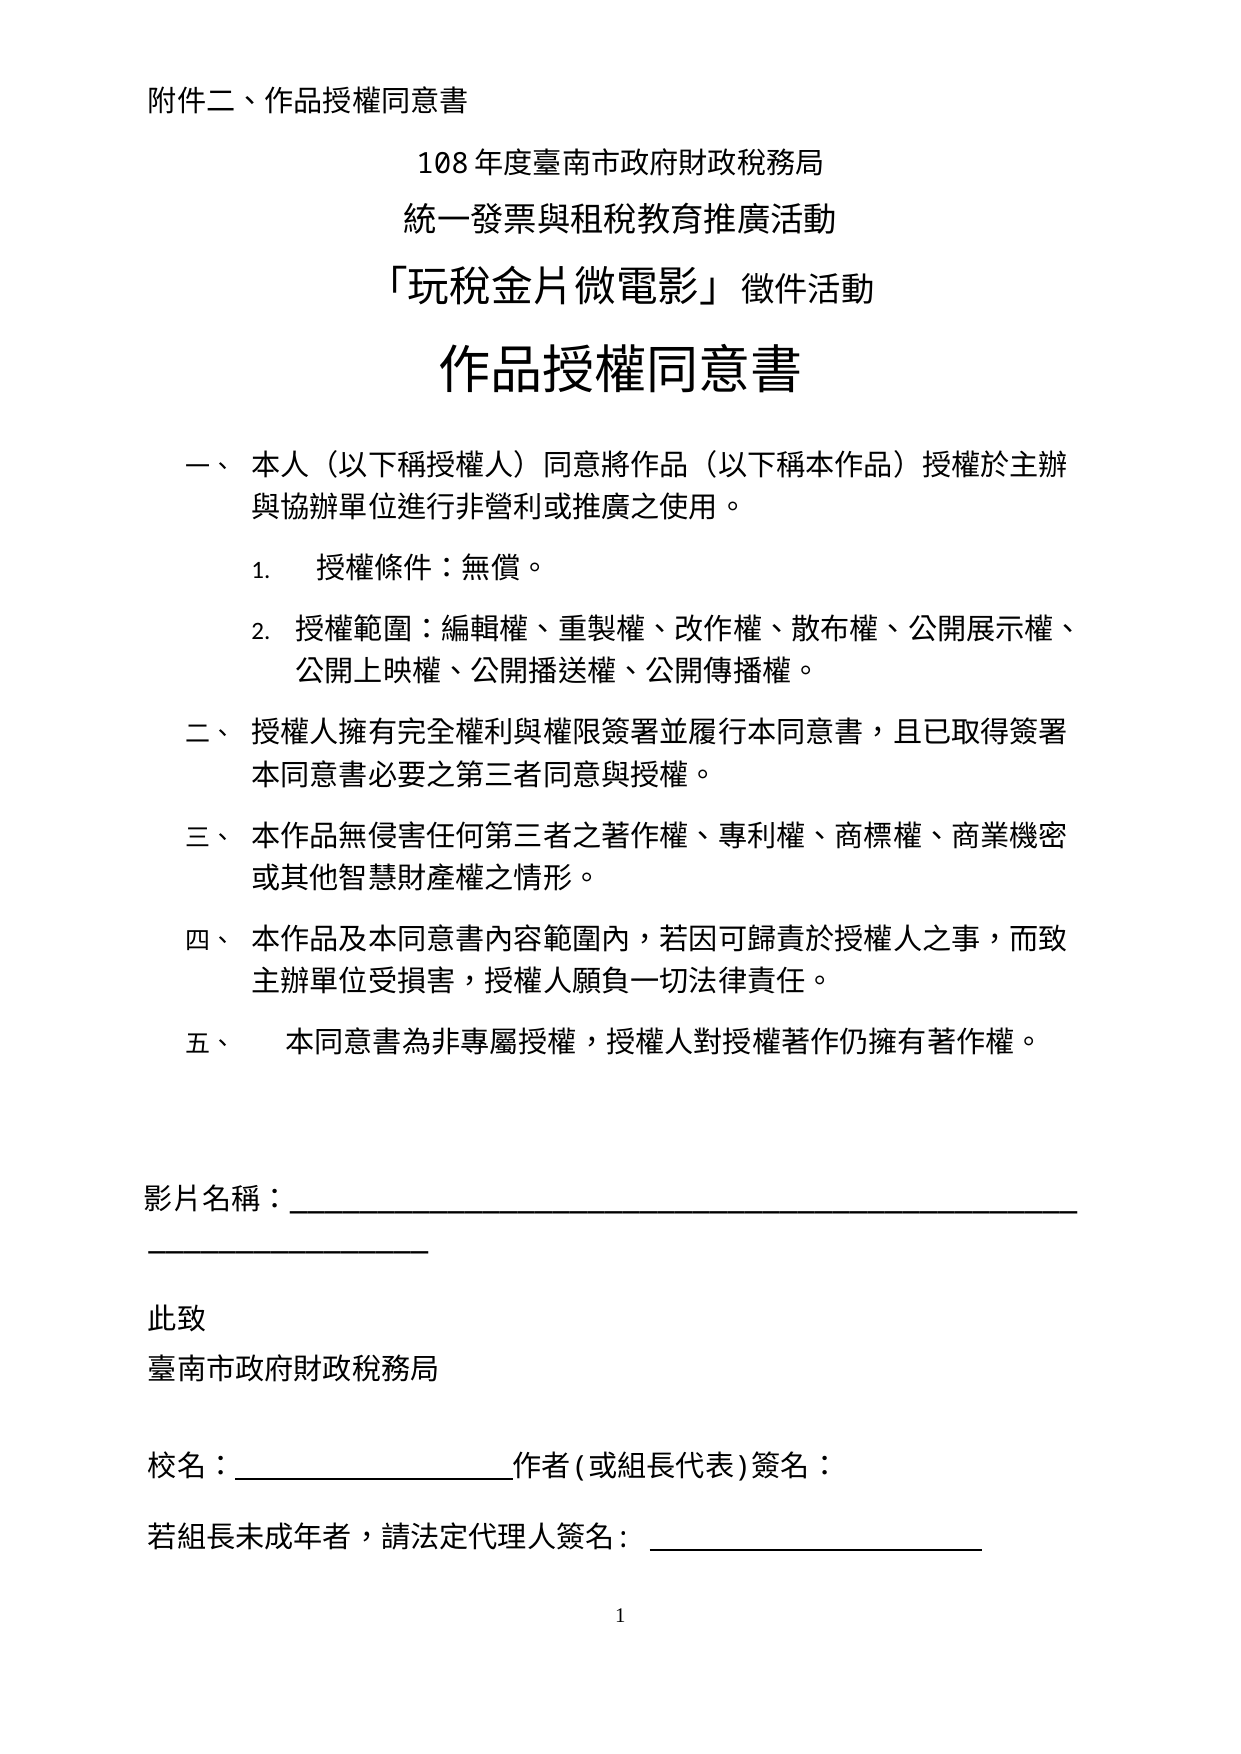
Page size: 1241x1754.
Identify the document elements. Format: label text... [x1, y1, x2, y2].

list 本同意書為非專屬授權，授權人對授權著作仍擁有著作權。 [185, 1019, 1092, 1061]
text 校名： 作者(或組長代表)簽名： [148, 1442, 1042, 1484]
list 本作品及本同意書內容範圍內，若因可歸責於授權人之事，而致主辦單位受損害，授權人願負一切法律責任。 [185, 916, 1092, 1000]
text 108年度臺南市政府財政稅務局 [148, 139, 1092, 182]
text 臺南市政府財政稅務局 [148, 1345, 1042, 1387]
list 本作品無侵害任何第三者之著作權、專利權、商標權、商業機密或其他智慧財產權之情形。 [185, 812, 1092, 897]
list 授權範圍：編輯權、重製權、改作權、散布權、公開展示權、公開上映權、公開播送權、公開傳播權。 [251, 606, 1092, 690]
text 此致 [148, 1295, 1042, 1338]
text 作品授權同意書 [148, 328, 1092, 403]
text 附件二、作品授權同意書 [148, 75, 1092, 121]
list 授權人擁有完全權利與權限簽署並履行本同意書，且已取得簽署本同意書必要之第三者同意與授權。 [185, 709, 1092, 793]
text 影片名稱：_____________________________________________________________ [144, 1176, 1092, 1258]
text 若組長未成年者，請法定代理人簽名: [148, 1513, 1042, 1556]
list 本人（以下稱授權人）同意將作品（以下稱本作品）授權於主辦與協辦單位進行非營利或推廣之使用。 [185, 441, 1092, 526]
text 「玩稅金片微電影」徵件活動 [148, 253, 1092, 313]
text 統一發票與租稅教育推廣活動 [148, 192, 1092, 241]
list 授權條件：無償。 [251, 544, 1092, 587]
